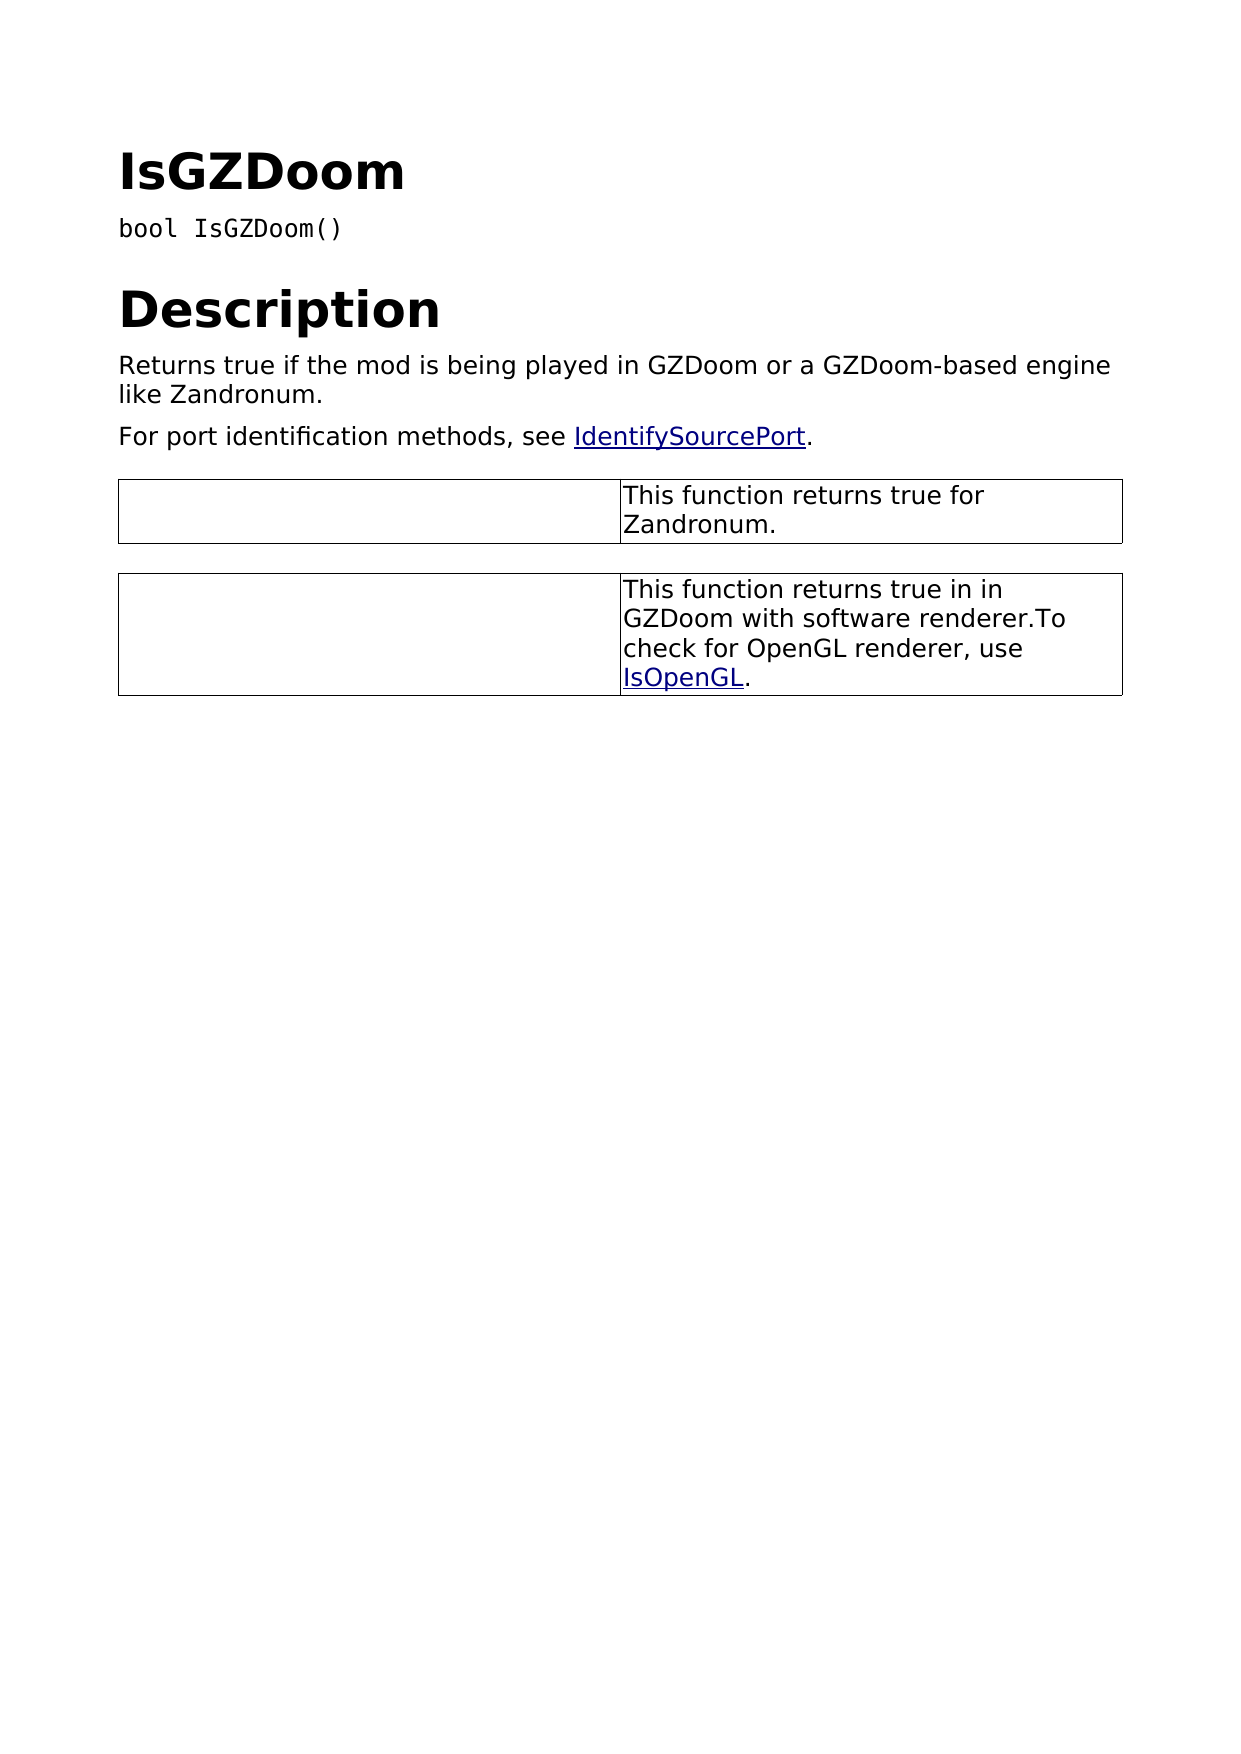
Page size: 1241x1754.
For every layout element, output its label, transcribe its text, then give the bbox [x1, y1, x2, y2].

table_header This function returns true in in GZDoom with software renderer.To check for OpenGL renderer, use IsOpenGL. [621, 574, 1122, 695]
text Returns true if the mod is being played in GZDoom or a GZDoom-based engine like Zandronum. [118, 351, 1122, 409]
table_header This function returns true for Zandronum. [621, 480, 1122, 543]
subtitle Description [118, 281, 1122, 339]
text bool IsGZDoom() [118, 214, 1122, 243]
table_header [119, 480, 620, 543]
text For port identification methods, see IdentifySourcePort. [118, 422, 1122, 451]
subtitle IsGZDoom [118, 143, 1122, 201]
table_header [119, 574, 620, 695]
